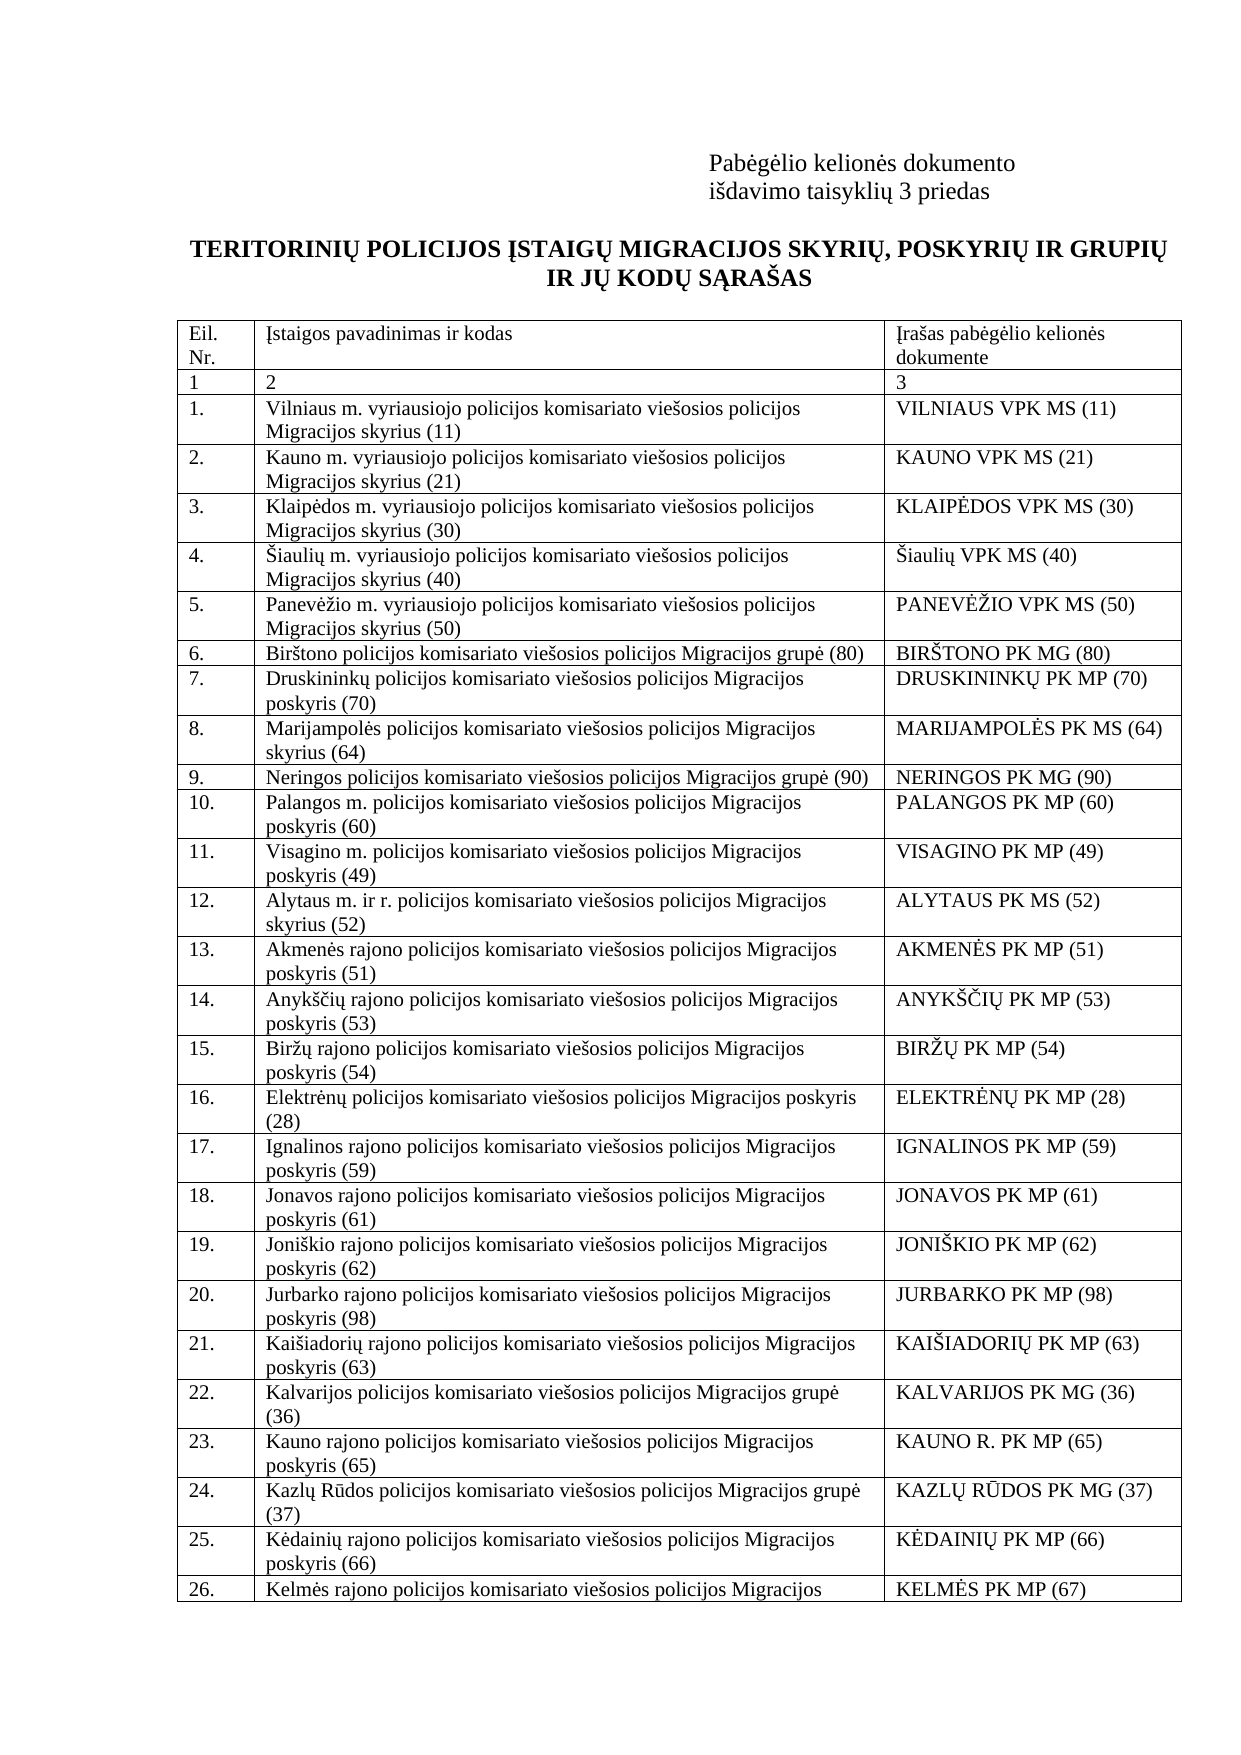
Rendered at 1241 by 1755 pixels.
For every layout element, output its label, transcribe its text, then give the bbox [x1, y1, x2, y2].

table_cell 21. [178, 1331, 254, 1379]
table_cell 9. [178, 765, 254, 789]
table_cell Kalvarijos policijos komisariato viešosios policijos Migracijos grupė (36) [255, 1380, 884, 1428]
table_cell Elektrėnų policijos komisariato viešosios policijos Migracijos poskyris (28) [255, 1085, 884, 1133]
table_cell ALYTAUS PK MS (52) [885, 888, 1181, 936]
table_cell 22. [178, 1380, 254, 1428]
table_cell Joniškio rajono policijos komisariato viešosios policijos Migracijos poskyris (62) [255, 1232, 884, 1280]
table_cell 15. [178, 1036, 254, 1084]
table_cell 24. [178, 1478, 254, 1526]
table_cell Visagino m. policijos komisariato viešosios policijos Migracijos poskyris (49) [255, 839, 884, 887]
table_cell PANEVĖŽIO VPK MS (50) [885, 592, 1181, 640]
table_cell VILNIAUS VPK MS (11) [885, 395, 1181, 443]
table_cell 11. [178, 839, 254, 887]
table_cell Panevėžio m. vyriausiojo policijos komisariato viešosios policijos Migracijos skyrius (50) [255, 592, 884, 640]
table_cell Vilniaus m. vyriausiojo policijos komisariato viešosios policijos Migracijos skyrius (11) [255, 395, 884, 443]
table_cell KLAIPĖDOS VPK MS (30) [885, 494, 1181, 542]
table_cell Akmenės rajono policijos komisariato viešosios policijos Migracijos poskyris (51) [255, 937, 884, 985]
table_cell Druskininkų policijos komisariato viešosios policijos Migracijos poskyris (70) [255, 666, 884, 714]
table_cell 4. [178, 543, 254, 591]
table_cell KELMĖS PK MP (67) [885, 1576, 1181, 1601]
table_cell 12. [178, 888, 254, 936]
table_cell 5. [178, 592, 254, 640]
table_cell Šiaulių VPK MS (40) [885, 543, 1181, 591]
table_cell Šiaulių m. vyriausiojo policijos komisariato viešosios policijos Migracijos skyrius (40) [255, 543, 884, 591]
table_cell VISAGINO PK MP (49) [885, 839, 1181, 887]
table_cell Biržų rajono policijos komisariato viešosios policijos Migracijos poskyris (54) [255, 1036, 884, 1084]
table_cell 20. [178, 1281, 254, 1329]
table_cell Kėdainių rajono policijos komisariato viešosios policijos Migracijos poskyris (66) [255, 1527, 884, 1575]
table_cell 7. [178, 666, 254, 714]
table_cell 18. [178, 1183, 254, 1231]
table_cell DRUSKININKŲ PK MP (70) [885, 666, 1181, 714]
table_cell Jonavos rajono policijos komisariato viešosios policijos Migracijos poskyris (61) [255, 1183, 884, 1231]
table_cell 8. [178, 716, 254, 764]
table_cell AKMENĖS PK MP (51) [885, 937, 1181, 985]
table_cell 6. [178, 641, 254, 665]
table_cell Ignalinos rajono policijos komisariato viešosios policijos Migracijos poskyris (59) [255, 1134, 884, 1182]
table_cell KAUNO VPK MS (21) [885, 445, 1181, 493]
table_header Įrašas pabėgėlio kelionės dokumente [885, 321, 1181, 369]
table_cell 25. [178, 1527, 254, 1575]
table_cell 1 [178, 370, 254, 394]
table_header Įstaigos pavadinimas ir kodas [255, 321, 884, 369]
table_cell Neringos policijos komisariato viešosios policijos Migracijos grupė (90) [255, 765, 884, 789]
table_cell 23. [178, 1429, 254, 1477]
table_cell 26. [178, 1576, 254, 1601]
table_cell 13. [178, 937, 254, 985]
table_header Eil. Nr. [178, 321, 254, 369]
table_cell Marijampolės policijos komisariato viešosios policijos Migracijos skyrius (64) [255, 716, 884, 764]
table_cell Kelmės rajono policijos komisariato viešosios policijos Migracijos [255, 1576, 884, 1601]
table_cell 1. [178, 395, 254, 443]
table_cell PALANGOS PK MP (60) [885, 790, 1181, 838]
table_cell BIRŠTONO PK MG (80) [885, 641, 1181, 665]
table_cell 17. [178, 1134, 254, 1182]
table_cell IGNALINOS PK MP (59) [885, 1134, 1181, 1182]
table_cell 3. [178, 494, 254, 542]
table_cell JONIŠKIO PK MP (62) [885, 1232, 1181, 1280]
table_cell Kauno m. vyriausiojo policijos komisariato viešosios policijos Migracijos skyrius (21) [255, 445, 884, 493]
table_cell KALVARIJOS PK MG (36) [885, 1380, 1181, 1428]
table_cell JURBARKO PK MP (98) [885, 1281, 1181, 1329]
table_cell KĖDAINIŲ PK MP (66) [885, 1527, 1181, 1575]
table_cell Alytaus m. ir r. policijos komisariato viešosios policijos Migracijos skyrius (52) [255, 888, 884, 936]
table_cell MARIJAMPOLĖS PK MS (64) [885, 716, 1181, 764]
table_cell ELEKTRĖNŲ PK MP (28) [885, 1085, 1181, 1133]
table_cell Klaipėdos m. vyriausiojo policijos komisariato viešosios policijos Migracijos skyrius (30) [255, 494, 884, 542]
table_cell BIRŽŲ PK MP (54) [885, 1036, 1181, 1084]
table_cell 14. [178, 986, 254, 1034]
text TERITORINIŲ POLICIJOS ĮSTAIGŲ MIGRACIJOS SKYRIŲ, POSKYRIŲ IR GRUPIŲ IR JŲ KODŲ SĄRAŠAS [177, 234, 1181, 291]
table_cell 19. [178, 1232, 254, 1280]
table_cell Anykščių rajono policijos komisariato viešosios policijos Migracijos poskyris (53) [255, 986, 884, 1034]
table_cell NERINGOS PK MG (90) [885, 765, 1181, 789]
table_cell 10. [178, 790, 254, 838]
text išdavimo taisyklių 3 priedas [177, 176, 1181, 205]
table_cell JONAVOS PK MP (61) [885, 1183, 1181, 1231]
table_cell Kaišiadorių rajono policijos komisariato viešosios policijos Migracijos poskyris (63) [255, 1331, 884, 1379]
text Pabėgėlio kelionės dokumento [177, 148, 1181, 176]
table_cell 16. [178, 1085, 254, 1133]
table_cell 2. [178, 445, 254, 493]
table_cell KAZLŲ RŪDOS PK MG (37) [885, 1478, 1181, 1526]
table_cell ANYKŠČIŲ PK MP (53) [885, 986, 1181, 1034]
table_cell KAUNO R. PK MP (65) [885, 1429, 1181, 1477]
table_cell Palangos m. policijos komisariato viešosios policijos Migracijos poskyris (60) [255, 790, 884, 838]
table_cell 3 [885, 370, 1181, 394]
table_cell Kauno rajono policijos komisariato viešosios policijos Migracijos poskyris (65) [255, 1429, 884, 1477]
table_cell Kazlų Rūdos policijos komisariato viešosios policijos Migracijos grupė (37) [255, 1478, 884, 1526]
table_cell KAIŠIADORIŲ PK MP (63) [885, 1331, 1181, 1379]
table_cell Birštono policijos komisariato viešosios policijos Migracijos grupė (80) [255, 641, 884, 665]
table_cell 2 [255, 370, 884, 394]
table_cell Jurbarko rajono policijos komisariato viešosios policijos Migracijos poskyris (98) [255, 1281, 884, 1329]
